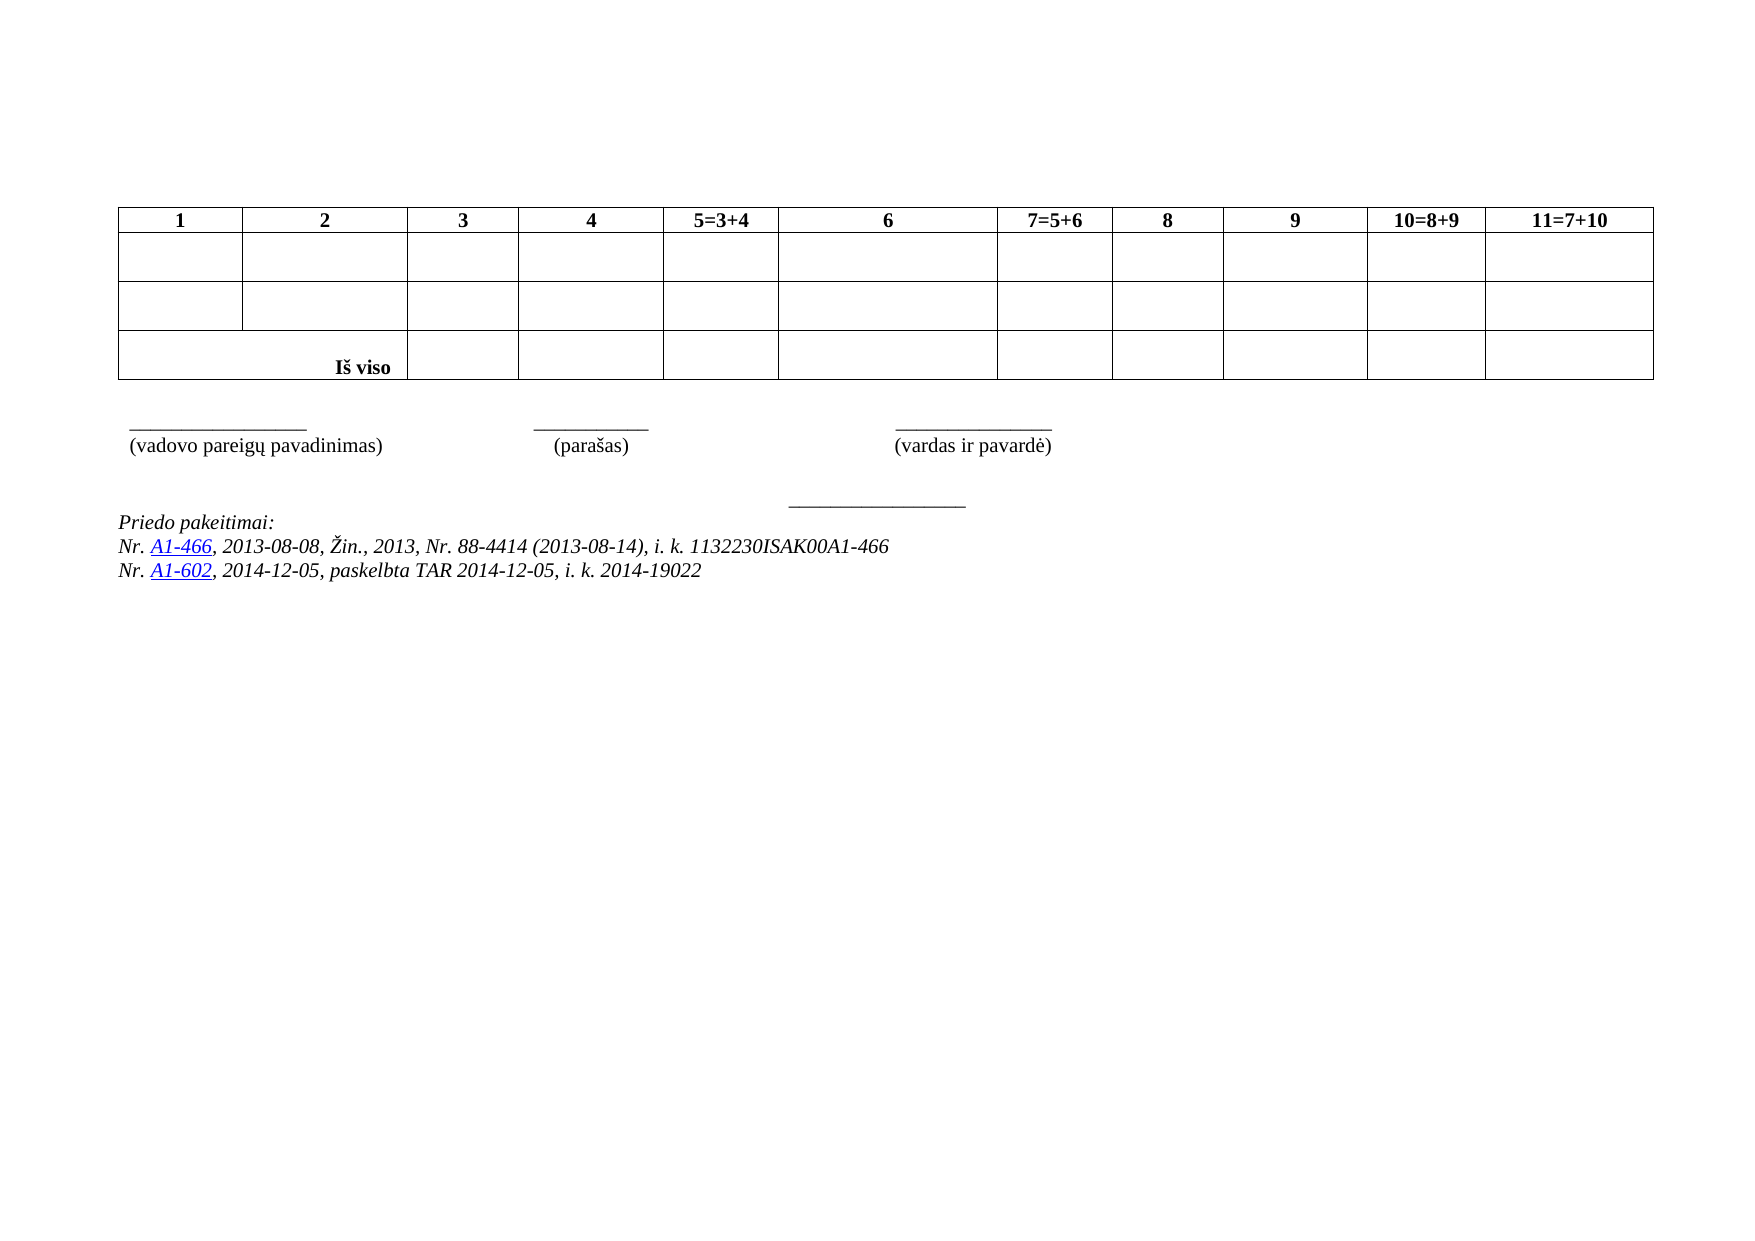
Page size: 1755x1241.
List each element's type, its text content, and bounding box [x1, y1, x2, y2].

table_cell [1224, 331, 1367, 379]
table_cell Iš viso [119, 331, 407, 379]
table_cell [119, 282, 242, 330]
table_cell [1486, 331, 1653, 379]
text Nr. A1-466, 2013-08-08, Žin., 2013, Nr. 88-4414 (2013-08-14), i. k. 1132230ISAK00A1-466 [118, 534, 1636, 558]
table_cell [408, 331, 518, 379]
table_cell [779, 233, 997, 281]
table_cell [1113, 282, 1223, 330]
table_cell [1224, 282, 1367, 330]
table_cell 7=5+6 [998, 208, 1112, 232]
table_cell [1368, 282, 1485, 330]
table_cell [1486, 233, 1653, 281]
table_cell [519, 233, 663, 281]
table_cell [1113, 331, 1223, 379]
table_cell [519, 331, 663, 379]
table_cell [1113, 233, 1223, 281]
text Nr. A1-602, 2014-12-05, paskelbta TAR 2014-12-05, i. k. 2014-19022 [118, 558, 1636, 582]
table_cell [664, 331, 778, 379]
table_cell 5=3+4 [664, 208, 778, 232]
table_cell [519, 282, 663, 330]
table_cell 1 [119, 208, 242, 232]
table_cell 11=7+10 [1486, 208, 1653, 232]
text _________________ [118, 486, 1636, 510]
table_cell [1486, 282, 1653, 330]
table_cell [408, 282, 518, 330]
table_cell [119, 233, 242, 281]
table_cell [779, 282, 997, 330]
table_cell 4 [519, 208, 663, 232]
table_cell [1368, 331, 1485, 379]
table_cell [664, 282, 778, 330]
table_cell [664, 233, 778, 281]
table_cell 10=8+9 [1368, 208, 1485, 232]
table_header _________________ (vadovo pareigų pavadinimas) [118, 409, 434, 457]
table_cell [779, 331, 997, 379]
table_cell [998, 282, 1112, 330]
text Priedo pakeitimai: [118, 510, 1636, 534]
table_cell [243, 282, 407, 330]
table_header _______________ (vardas ir pavardė) [748, 409, 1063, 457]
table_cell 9 [1224, 208, 1367, 232]
table_header ___________ (parašas) [434, 409, 748, 457]
table_cell [1368, 233, 1485, 281]
table_cell [1224, 233, 1367, 281]
table_cell [998, 233, 1112, 281]
table_cell 2 [243, 208, 407, 232]
table_cell 3 [408, 208, 518, 232]
table_cell [998, 331, 1112, 379]
table_cell [243, 233, 407, 281]
table_cell 6 [779, 208, 997, 232]
table_cell [408, 233, 518, 281]
table_cell 8 [1113, 208, 1223, 232]
